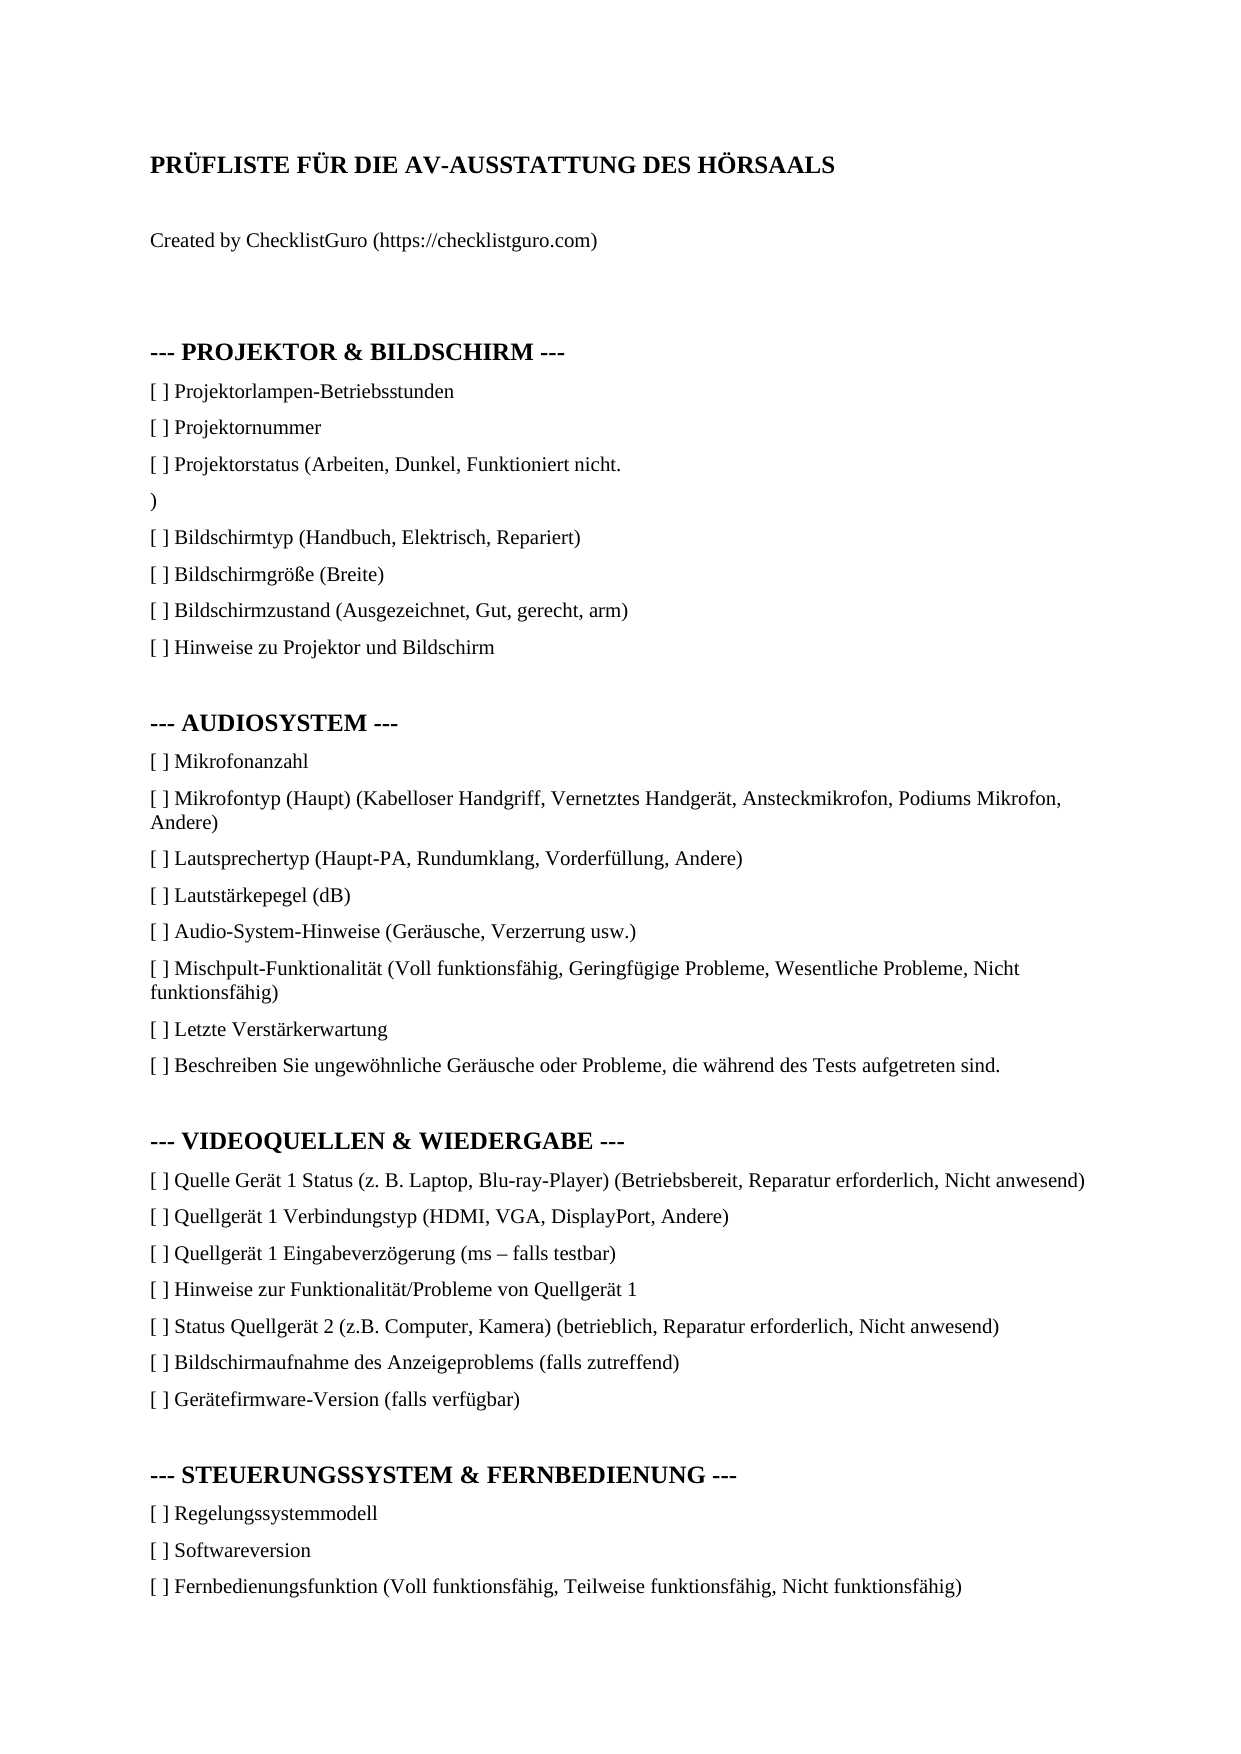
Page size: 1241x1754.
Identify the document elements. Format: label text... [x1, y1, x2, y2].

text ) [150, 488, 1090, 512]
text [ ] Projektorstatus (Arbeiten, Dunkel, Funktioniert nicht. [150, 452, 1090, 476]
text [ ] Quellgerät 1 Verbindungstyp (HDMI, VGA, DisplayPort, Andere) [150, 1204, 1090, 1228]
text [ ] Bildschirmaufnahme des Anzeigeproblems (falls zutreffend) [150, 1350, 1090, 1374]
text [ ] Quellgerät 1 Eingabeverzögerung (ms – falls testbar) [150, 1241, 1090, 1265]
text --- PROJEKTOR & BILDSCHIRM --- [150, 337, 1090, 366]
text [ ] Fernbedienungsfunktion (Voll funktionsfähig, Teilweise funktionsfähig, Nicht funktionsfähig) [150, 1574, 1090, 1598]
text [ ] Bildschirmgröße (Breite) [150, 562, 1090, 586]
text [ ] Mikrofonanzahl [150, 749, 1090, 773]
text [ ] Mikrofontyp (Haupt) (Kabelloser Handgriff, Vernetztes Handgerät, Ansteckmikrofon, Podiums Mikrofon, Andere) [150, 786, 1090, 834]
text --- AUDIOSYSTEM --- [150, 708, 1090, 737]
text --- VIDEOQUELLEN & WIEDERGABE --- [150, 1126, 1090, 1155]
text [ ] Mischpult-Funktionalität (Voll funktionsfähig, Geringfügige Probleme, Wesentliche Probleme, Nicht funktionsfähig) [150, 956, 1090, 1004]
text Created by ChecklistGuro (https://checklistguro.com) [150, 228, 1090, 252]
text [ ] Softwareversion [150, 1538, 1090, 1562]
text [ ] Hinweise zu Projektor und Bildschirm [150, 635, 1090, 659]
text [ ] Beschreiben Sie ungewöhnliche Geräusche oder Probleme, die während des Tests aufgetreten sind. [150, 1053, 1090, 1077]
text [ ] Projektorlampen-Betriebsstunden [150, 379, 1090, 403]
text [ ] Gerätefirmware-Version (falls verfügbar) [150, 1387, 1090, 1411]
text [ ] Hinweise zur Funktionalität/Probleme von Quellgerät 1 [150, 1277, 1090, 1301]
text PRÜFLISTE FÜR DIE AV-AUSSTATTUNG DES HÖRSAALS [150, 150, 1090, 179]
text --- STEUERUNGSSYSTEM & FERNBEDIENUNG --- [150, 1460, 1090, 1489]
text [ ] Regelungssystemmodell [150, 1501, 1090, 1525]
text [ ] Lautstärkepegel (dB) [150, 883, 1090, 907]
text [ ] Projektornummer [150, 415, 1090, 439]
text [ ] Status Quellgerät 2 (z.B. Computer, Kamera) (betrieblich, Reparatur erforderlich, Nicht anwesend) [150, 1314, 1090, 1338]
text [ ] Bildschirmzustand (Ausgezeichnet, Gut, gerecht, arm) [150, 598, 1090, 622]
text [ ] Bildschirmtyp (Handbuch, Elektrisch, Repariert) [150, 525, 1090, 549]
text [ ] Lautsprechertyp (Haupt-PA, Rundumklang, Vorderfüllung, Andere) [150, 846, 1090, 870]
text [ ] Letzte Verstärkerwartung [150, 1017, 1090, 1041]
text [ ] Audio-System-Hinweise (Geräusche, Verzerrung usw.) [150, 919, 1090, 943]
text [ ] Quelle Gerät 1 Status (z. B. Laptop, Blu-ray-Player) (Betriebsbereit, Reparatur erforderlich, Nicht anwesend) [150, 1167, 1090, 1192]
